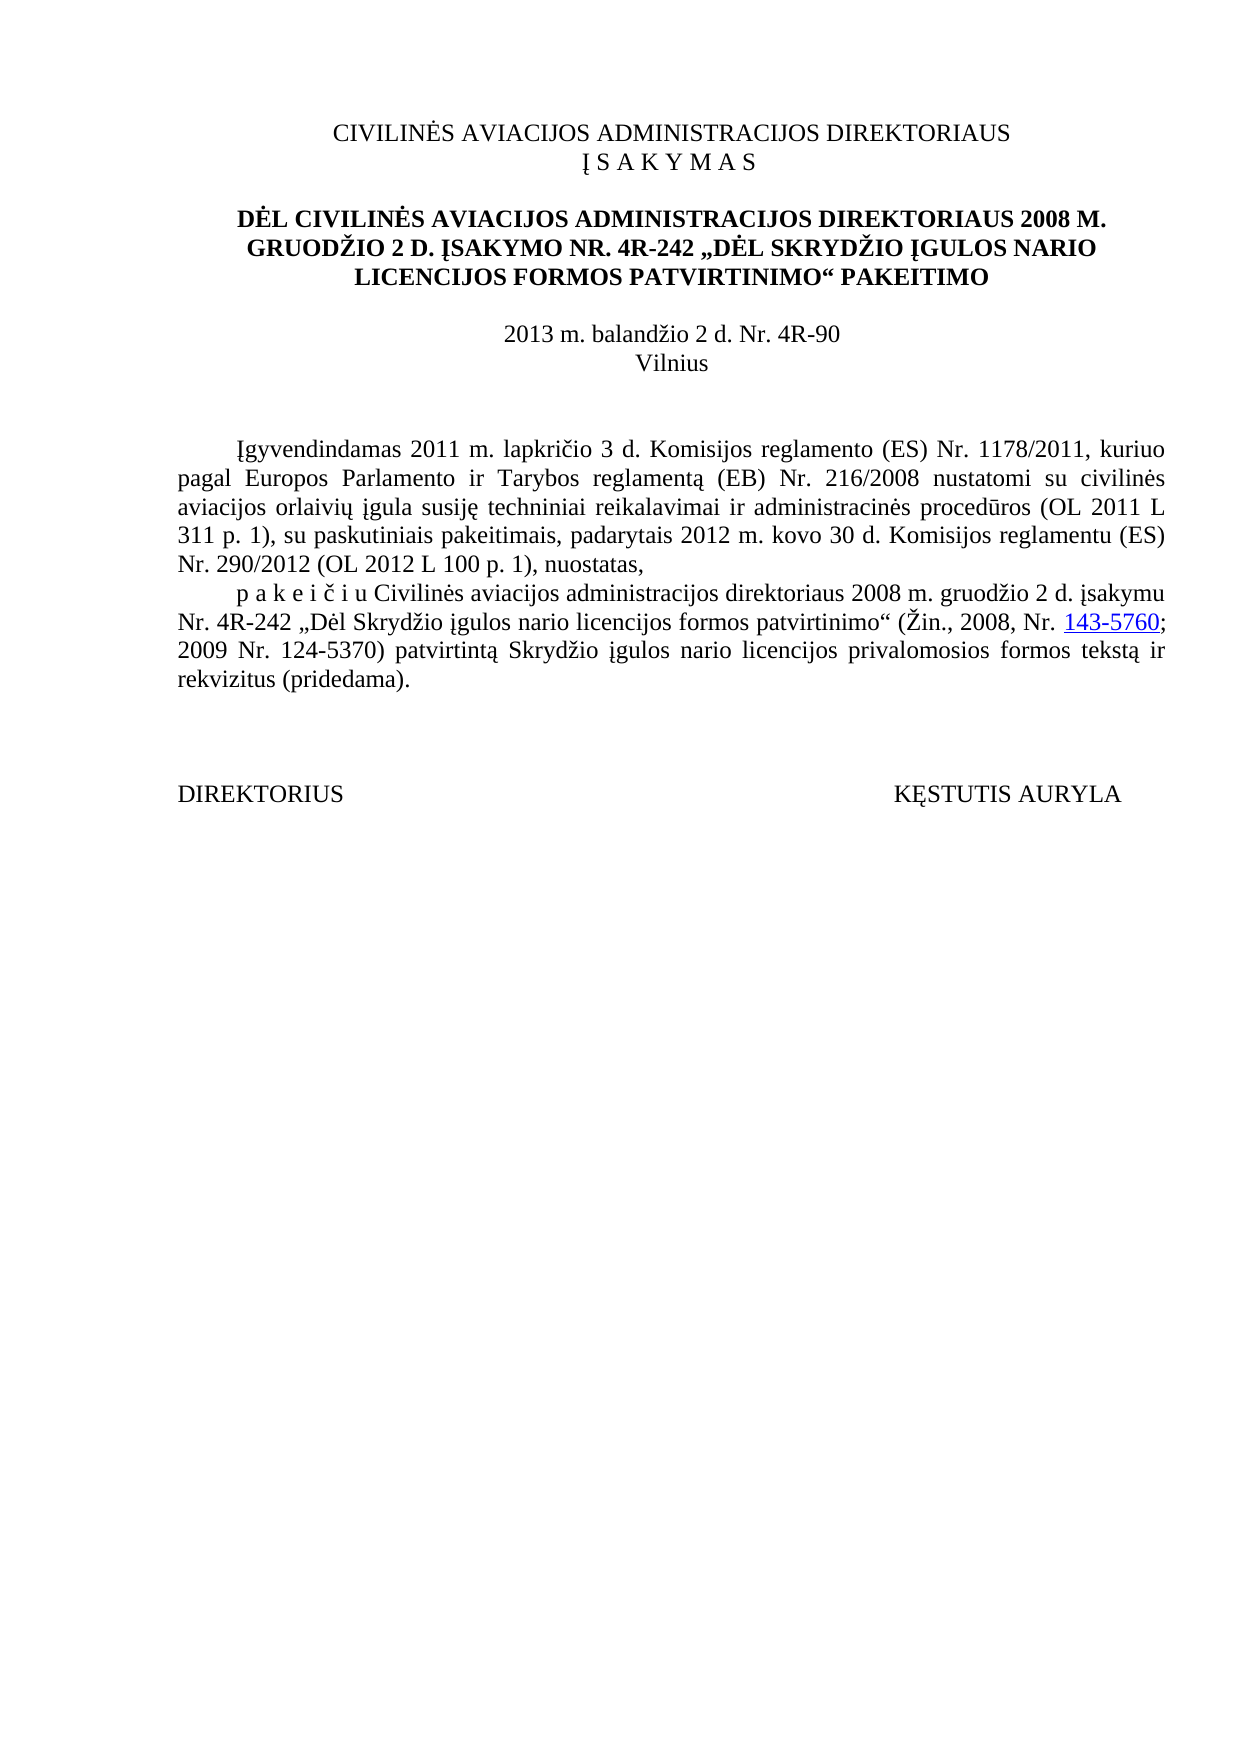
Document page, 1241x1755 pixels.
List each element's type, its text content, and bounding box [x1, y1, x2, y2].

text Įgyvendindamas 2011 m. lapkričio 3 d. Komisijos reglamento (ES) Nr. 1178/2011, kuriuo pagal Europos Parlamento ir Tarybos reglamentą (EB) Nr. 216/2008 nustatomi su civilinės aviacijos orlaivių įgula susiję techniniai reikalavimai ir administracinės procedūros (OL 2011 L 311 p. 1), su paskutiniais pakeitimais, padarytais 2012 m. kovo 30 d. Komisijos reglamentu (ES) Nr. 290/2012 (OL 2012 L 100 p. 1), nuostatas, [177, 434, 1166, 578]
text Į S A K Y M A S [177, 147, 1166, 176]
text p a k e i č i u Civilinės aviacijos administracijos direktoriaus 2008 m. gruodžio 2 d. įsakymu Nr. 4R-242 „Dėl skrydžio įgulos nario licencijos formos patvirtinimo“ (Žin., 2008, Nr. 143-5760; 2009 Nr. 124-5370) patvirtintą Skrydžio įgulos nario licencijos privalomosios formos tekstą ir rekvizitus (pridedama). [177, 578, 1166, 693]
text DĖL CIVILINĖS AVIACIJOS ADMINISTRACIJOS DIREKTORIAUS 2008 m. GRUODŽIO 2 d. ĮSAKYMO Nr. 4R-242 „DĖL SKRYDŽIO ĮGULOS NARIO LICENCIJOS FORMOS PATVIRTINIMO“ PAKEITIMO [177, 204, 1166, 291]
text Direktorius Kęstutis Auryla [177, 779, 1166, 808]
text 2013 m. balandžio 2 d. Nr. 4R-90 [177, 319, 1166, 348]
text Vilnius [177, 348, 1166, 377]
text CIVILINĖS AVIACIJOS ADMINISTRACIJOS DIREKTORIAUS [177, 118, 1166, 147]
